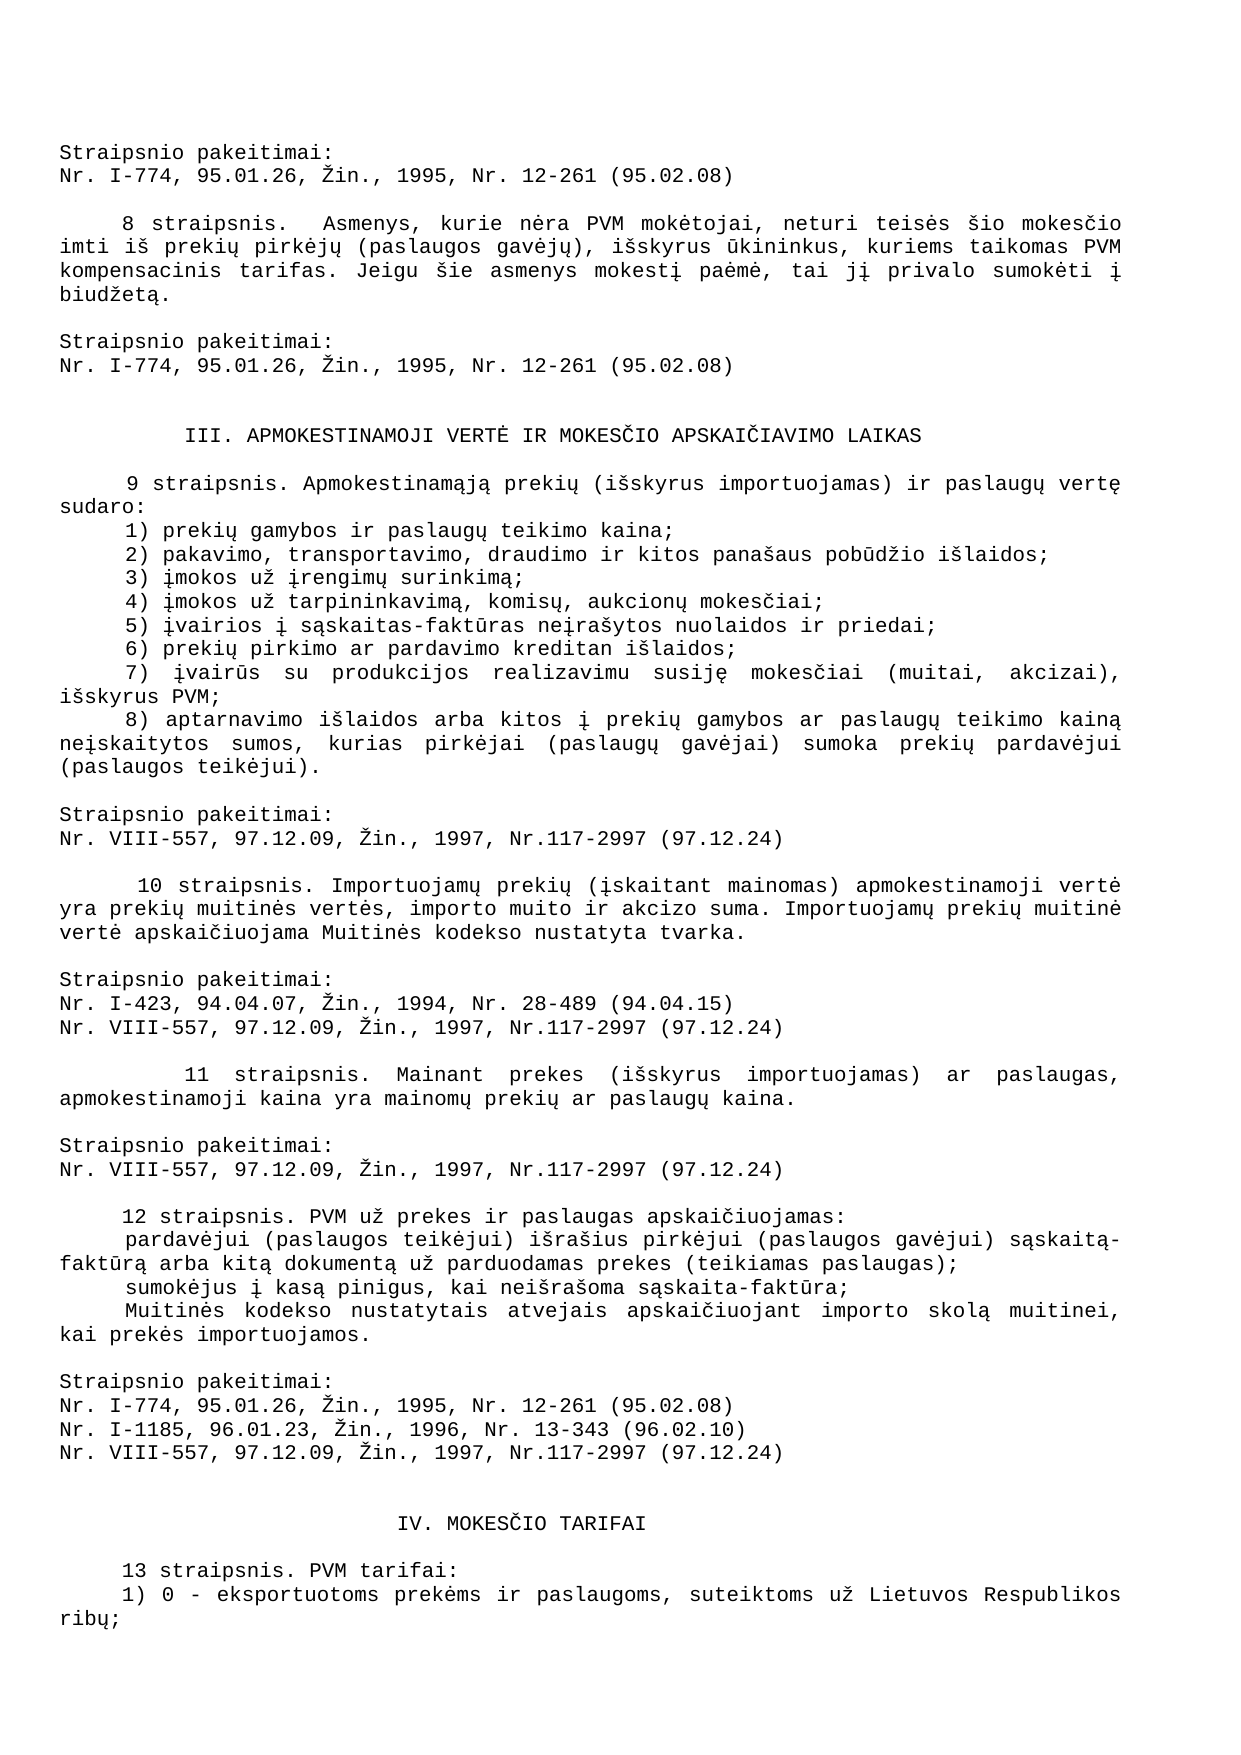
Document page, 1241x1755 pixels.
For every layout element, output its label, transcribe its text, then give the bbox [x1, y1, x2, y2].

text 5) įvairios į sąskaitas-faktūras neįrašytos nuolaidos ir priedai; [59, 615, 1122, 638]
text Straipsnio pakeitimai: [59, 1371, 1122, 1395]
text 11 straipsnis. Mainant prekes (išskyrus importuojamas) ar paslaugas, apmokestinamoji kaina yra mainomų prekių ar paslaugų kaina. [59, 1064, 1122, 1111]
text Nr. VIII-557, 97.12.09, Žin., 1997, Nr.117-2997 (97.12.24) [59, 1442, 1122, 1466]
text 8 straipsnis. Asmenys, kurie nėra PVM mokėtojai, neturi teisės šio mokesčio imti iš prekių pirkėjų (paslaugos gavėjų), išskyrus ūkininkus, kuriems taikomas PVM kompensacinis tarifas. Jeigu šie asmenys mokestį paėmė, tai jį privalo sumokėti į biudžetą. [59, 213, 1122, 307]
text IV. MOKESČIO TARIFAI [59, 1513, 1122, 1537]
text 7) įvairūs su produkcijos realizavimu susiję mokesčiai (muitai, akcizai), išskyrus PVM; [59, 662, 1122, 709]
text sumokėjus į kasą pinigus, kai neišrašoma sąskaita-faktūra; [59, 1277, 1122, 1300]
text Straipsnio pakeitimai: [59, 1135, 1122, 1158]
text 6) prekių pirkimo ar pardavimo kreditan išlaidos; [59, 638, 1122, 662]
text 8) aptarnavimo išlaidos arba kitos į prekių gamybos ar paslaugų teikimo kainą neįskaitytos sumos, kurias pirkėjai (paslaugų gavėjai) sumoka prekių pardavėjui (paslaugos teikėjui). [59, 709, 1122, 780]
text Nr. I-774, 95.01.26, Žin., 1995, Nr. 12-261 (95.02.08) [59, 165, 1122, 189]
text Straipsnio pakeitimai: [59, 331, 1122, 354]
text Straipsnio pakeitimai: [59, 804, 1122, 827]
text 10 straipsnis. Importuojamų prekių (įskaitant mainomas) apmokestinamoji vertė yra prekių muitinės vertės, importo muito ir akcizo suma. Importuojamų prekių muitinė vertė apskaičiuojama Muitinės kodekso nustatyta tvarka. [59, 875, 1122, 946]
text 12 straipsnis. PVM už prekes ir paslaugas apskaičiuojamas: [59, 1206, 1122, 1229]
text pardavėjui (paslaugos teikėjui) išrašius pirkėjui (paslaugos gavėjui) sąskaitą-faktūrą arba kitą dokumentą už parduodamas prekes (teikiamas paslaugas); [59, 1229, 1122, 1277]
text 1) 0 - eksportuotoms prekėms ir paslaugoms, suteiktoms už Lietuvos Respublikos ribų; [59, 1584, 1122, 1631]
text III. APMOKESTINAMOJI VERTĖ IR MOKESČIO APSKAIČIAVIMO LAIKAS [59, 426, 1122, 449]
text Muitinės kodekso nustatytais atvejais apskaičiuojant importo skolą muitinei, kai prekės importuojamos. [59, 1300, 1122, 1348]
text 9 straipsnis. Apmokestinamąją prekių (išskyrus importuojamas) ir paslaugų vertę sudaro: [59, 473, 1122, 520]
text 13 straipsnis. PVM tarifai: [59, 1561, 1122, 1584]
text 3) įmokos už įrengimų surinkimą; [59, 567, 1122, 591]
text 1) prekių gamybos ir paslaugų teikimo kaina; [59, 520, 1122, 544]
text Nr. I-774, 95.01.26, Žin., 1995, Nr. 12-261 (95.02.08) [59, 1395, 1122, 1419]
text 4) įmokos už tarpininkavimą, komisų, aukcionų mokesčiai; [59, 591, 1122, 615]
text 2) pakavimo, transportavimo, draudimo ir kitos panašaus pobūdžio išlaidos; [59, 544, 1122, 567]
text Straipsnio pakeitimai: [59, 142, 1122, 165]
text Nr. I-774, 95.01.26, Žin., 1995, Nr. 12-261 (95.02.08) [59, 354, 1122, 378]
text Nr. I-1185, 96.01.23, Žin., 1996, Nr. 13-343 (96.02.10) [59, 1419, 1122, 1442]
text Nr. VIII-557, 97.12.09, Žin., 1997, Nr.117-2997 (97.12.24) [59, 827, 1122, 851]
text Nr. I-423, 94.04.07, Žin., 1994, Nr. 28-489 (94.04.15) [59, 993, 1122, 1017]
text Nr. VIII-557, 97.12.09, Žin., 1997, Nr.117-2997 (97.12.24) [59, 1017, 1122, 1040]
text Straipsnio pakeitimai: [59, 969, 1122, 993]
text Nr. VIII-557, 97.12.09, Žin., 1997, Nr.117-2997 (97.12.24) [59, 1158, 1122, 1182]
